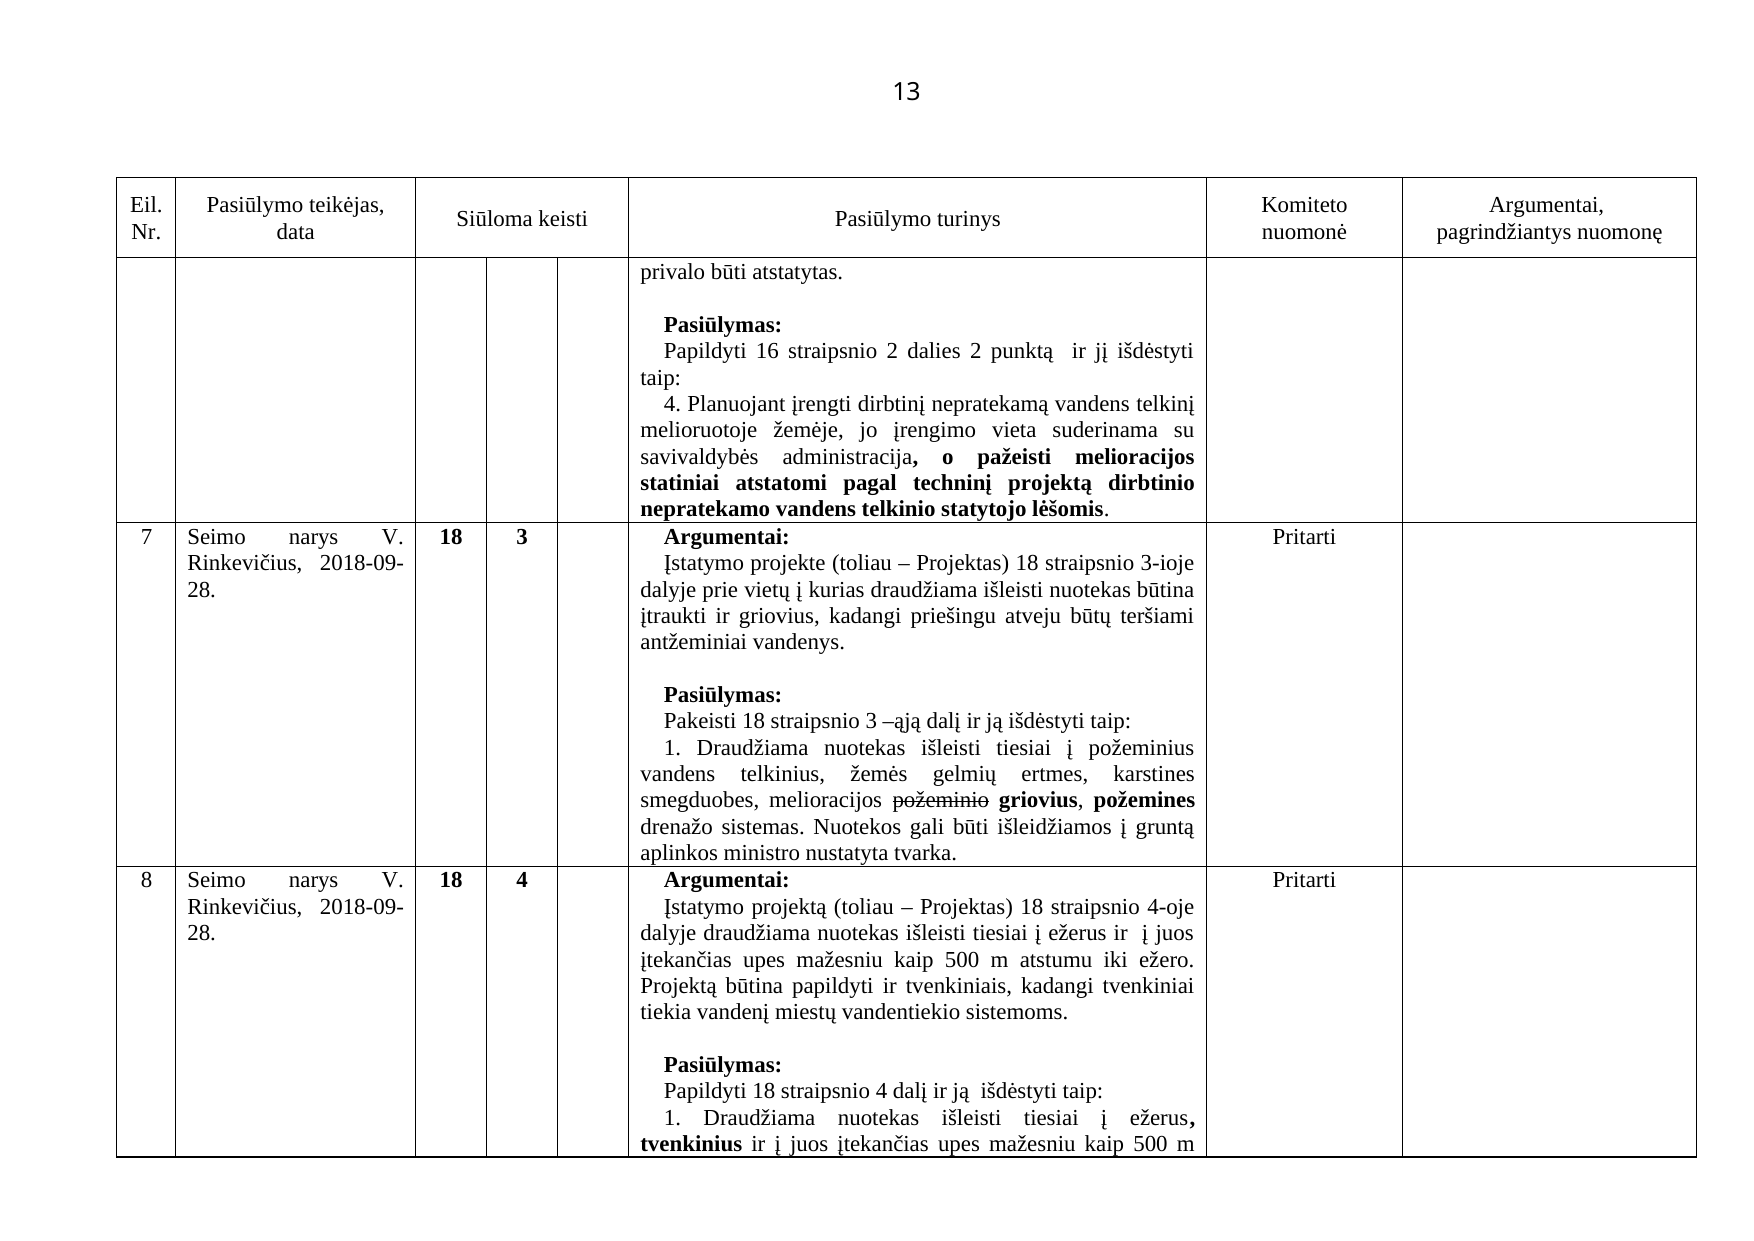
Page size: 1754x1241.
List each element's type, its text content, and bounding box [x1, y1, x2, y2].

table_cell [1403, 258, 1696, 522]
table_header Argumentai, pagrindžiantys nuomonę [1403, 178, 1696, 257]
table_cell [558, 523, 628, 866]
table_cell 3 [487, 523, 557, 866]
table_cell Pritarti [1207, 523, 1402, 866]
table_cell Argumentai: Įstatymo projektą (toliau – Projektas) 18 straipsnio 4-oje dalyje draudžiama nuotekas išleisti tiesiai į ežerus ir į juos įtekančias upes mažesniu kaip 500 m atstumu iki ežero. Projektą būtina papildyti ir tvenkiniais, kadangi tvenkiniai tiekia vandenį miestų vandentiekio sistemoms. Pasiūlymas: Papildyti 18 straipsnio 4 dalį ir ją išdėstyti taip: 1. Draudžiama nuotekas išleisti tiesiai į ežerus, tvenkinius ir į juos įtekančias upes mažesniu kaip 500 m [629, 867, 1206, 1156]
table_cell privalo būti atstatytas. Pasiūlymas: Papildyti 16 straipsnio 2 dalies 2 punktą ir jį išdėstyti taip: 4. Planuojant įrengti dirbtinį nepratekamą vandens telkinį melioruotoje žemėje, jo įrengimo vieta suderinama su savivaldybės administracija, o pažeisti melioracijos statiniai atstatomi pagal techninį projektą dirbtinio nepratekamo vandens telkinio statytojo lėšomis. [629, 258, 1206, 522]
table_cell [1403, 867, 1696, 1156]
table_cell Pritarti [1207, 867, 1402, 1156]
table_cell 18 [416, 523, 486, 866]
table_cell [487, 258, 557, 522]
table_cell [117, 258, 175, 522]
table_cell Seimo narys V. Rinkevičius, 2018-09-28. [176, 867, 415, 1156]
table_cell [558, 867, 628, 1156]
table_header Pasiūlymo turinys [629, 178, 1206, 257]
table_cell Argumentai: Įstatymo projekte (toliau – Projektas) 18 straipsnio 3-ioje dalyje prie vietų į kurias draudžiama išleisti nuotekas būtina įtraukti ir griovius, kadangi priešingu atveju būtų teršiami antžeminiai vandenys. Pasiūlymas: Pakeisti 18 straipsnio 3 –ąją dalį ir ją išdėstyti taip: 1. Draudžiama nuotekas išleisti tiesiai į požeminius vandens telkinius, žemės gelmių ertmes, karstines smegduobes, melioracijos požeminio griovius, požemines drenažo sistemas. Nuotekos gali būti išleidžiamos į gruntą aplinkos ministro nustatyta tvarka. [629, 523, 1206, 866]
table_cell [1207, 258, 1402, 522]
table_header Eil. Nr. [117, 178, 175, 257]
table_cell 4 [487, 867, 557, 1156]
table_cell 18 [416, 867, 486, 1156]
table_header Siūloma keisti [416, 178, 628, 257]
table_header Komiteto nuomonė [1207, 178, 1402, 257]
table_cell [176, 258, 415, 522]
table_header Pasiūlymo teikėjas, data [176, 178, 415, 257]
table_cell [558, 258, 628, 522]
table_cell [416, 258, 486, 522]
table_cell 7 [117, 523, 175, 866]
table_cell [1403, 523, 1696, 866]
table_cell 8 [117, 867, 175, 1156]
table_cell Seimo narys V. Rinkevičius, 2018-09-28. [176, 523, 415, 866]
